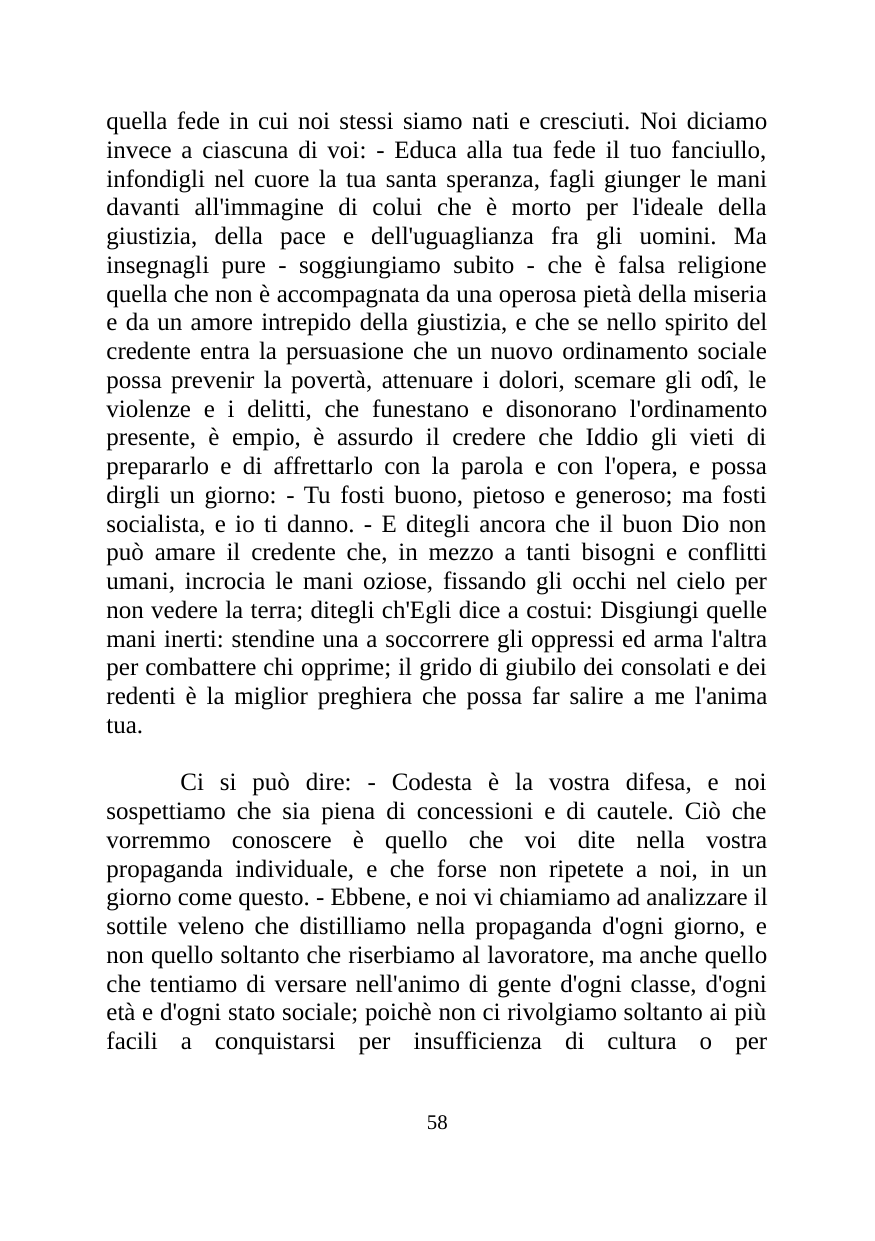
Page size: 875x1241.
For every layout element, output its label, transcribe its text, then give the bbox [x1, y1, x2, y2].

text quella fede in cui noi stessi siamo nati e cresciuti. Noi diciamo invece a ciascuna di voi: - Educa alla tua fede il tuo fanciullo, infondigli nel cuore la tua santa speranza, fagli giunger le mani davanti all'immagine di colui che è morto per l'ideale della giustizia, della pace e dell'uguaglianza fra gli uomini. Ma insegnagli pure - soggiungiamo subito - che è falsa religione quella che non è accompagnata da una operosa pietà della miseria e da un amore intrepido della giustizia, e che se nello spirito del credente entra la persuasione che un nuovo ordinamento sociale possa prevenir la povertà, attenuare i dolori, scemare gli odî, le violenze e i delitti, che funestano e disonorano l'ordinamento presente, è empio, è assurdo il credere che Iddio gli vieti di prepararlo e di affrettarlo con la parola e con l'opera, e possa dirgli un giorno: - Tu fosti buono, pietoso e generoso; ma fosti socialista, e io ti danno. - E ditegli ancora che il buon Dio non può amare il credente che, in mezzo a tanti bisogni e conflitti umani, incrocia le mani oziose, fissando gli occhi nel cielo per non vedere la terra; ditegli ch'Egli dice a costui: Disgiungi quelle mani inerti: stendine una a soccorrere gli oppressi ed arma l'altra per combattere chi opprime; il grido di giubilo dei consolati e dei redenti è la miglior preghiera che possa far salire a me l'anima tua. [106, 106, 768, 739]
text Ci si può dire: - Codesta è la vostra difesa, e noi sospettiamo che sia piena di concessioni e di cautele. Ciò che vorremmo conoscere è quello che voi dite nella vostra propaganda individuale, e che forse non ripetete a noi, in un giorno come questo. - Ebbene, e noi vi chiamiamo ad analizzare il sottile veleno che distilliamo nella propaganda d'ogni giorno, e non quello soltanto che riserbiamo al lavoratore, ma anche quello che tentiamo di versare nell'animo di gente d'ogni classe, d'ogni età e d'ogni stato sociale; poichè non ci rivolgiamo soltanto ai più facili a conquistarsi per insufficienza di cultura o per [106, 767, 768, 1055]
